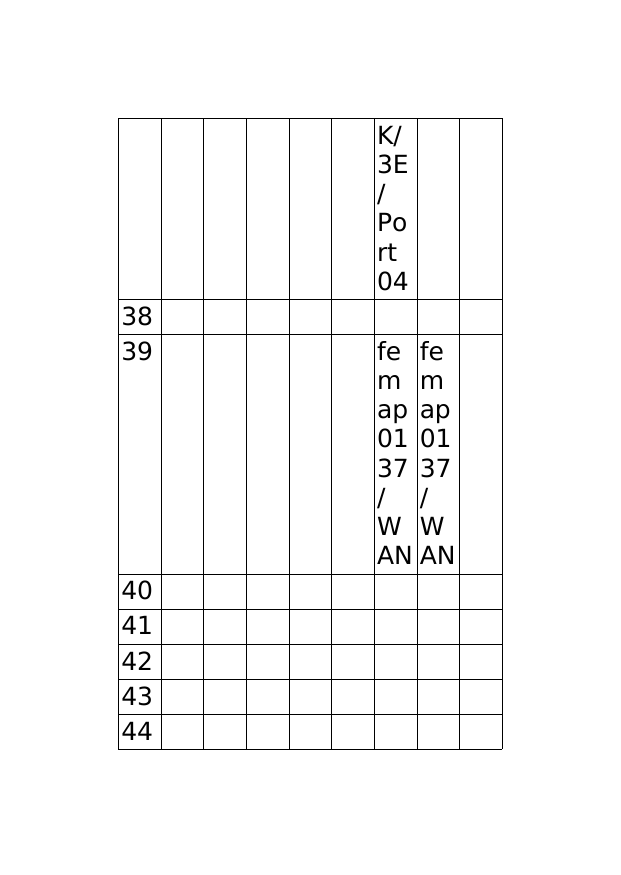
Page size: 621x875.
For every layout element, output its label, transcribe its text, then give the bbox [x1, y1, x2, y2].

table_cell K/3E / Port 04 [375, 119, 417, 299]
table_cell [418, 575, 459, 608]
table_cell [204, 575, 246, 608]
table_cell [460, 715, 502, 749]
table_cell [204, 715, 246, 749]
table_cell [290, 680, 331, 714]
table_cell [418, 610, 459, 644]
table_cell [247, 300, 289, 334]
table_cell [162, 575, 203, 608]
table_cell [290, 610, 331, 644]
table_cell [460, 610, 502, 644]
table_cell [247, 119, 289, 299]
table_cell [460, 119, 502, 299]
table_cell [418, 715, 459, 749]
table_cell 40 [119, 575, 161, 608]
table_cell [162, 119, 203, 299]
table_cell [418, 300, 459, 334]
table_cell [460, 680, 502, 714]
table_cell [332, 335, 374, 573]
table_cell 44 [119, 715, 161, 749]
table_cell [375, 610, 417, 644]
table_cell femap0137 / WAN [418, 335, 459, 573]
table_cell [375, 715, 417, 749]
table_cell [418, 119, 459, 299]
table_cell [332, 680, 374, 714]
table_cell [290, 335, 331, 573]
table_cell [119, 119, 161, 299]
table_cell [375, 575, 417, 608]
table_cell [290, 645, 331, 679]
table_cell [162, 610, 203, 644]
table_cell [162, 715, 203, 749]
table_cell [247, 575, 289, 608]
table_cell [204, 335, 246, 573]
table_cell [204, 300, 246, 334]
table_cell 42 [119, 645, 161, 679]
table_cell [460, 645, 502, 679]
table_cell [332, 575, 374, 608]
table_cell [247, 335, 289, 573]
table_cell [162, 680, 203, 714]
table_cell [332, 300, 374, 334]
table_cell [418, 645, 459, 679]
table_cell [204, 680, 246, 714]
table_cell [375, 645, 417, 679]
table_cell [332, 610, 374, 644]
table_cell 39 [119, 335, 161, 573]
table_cell [247, 715, 289, 749]
table_cell [247, 610, 289, 644]
table_cell [375, 680, 417, 714]
table_cell femap0137 / WAN [375, 335, 417, 573]
table_cell [247, 645, 289, 679]
table_cell [375, 300, 417, 334]
table_cell 41 [119, 610, 161, 644]
table_cell [162, 335, 203, 573]
table_cell [460, 335, 502, 573]
table_cell [290, 119, 331, 299]
table_cell [290, 575, 331, 608]
table_cell [460, 575, 502, 608]
table_cell [332, 645, 374, 679]
table_cell 43 [119, 680, 161, 714]
table_cell [290, 715, 331, 749]
table_cell [204, 645, 246, 679]
table_cell [162, 645, 203, 679]
table_cell 38 [119, 300, 161, 334]
table_cell [332, 119, 374, 299]
table_cell [332, 715, 374, 749]
table_cell [204, 119, 246, 299]
table_cell [460, 300, 502, 334]
table_cell [162, 300, 203, 334]
table_cell [204, 610, 246, 644]
table_cell [418, 680, 459, 714]
table_cell [290, 300, 331, 334]
table_cell [247, 680, 289, 714]
